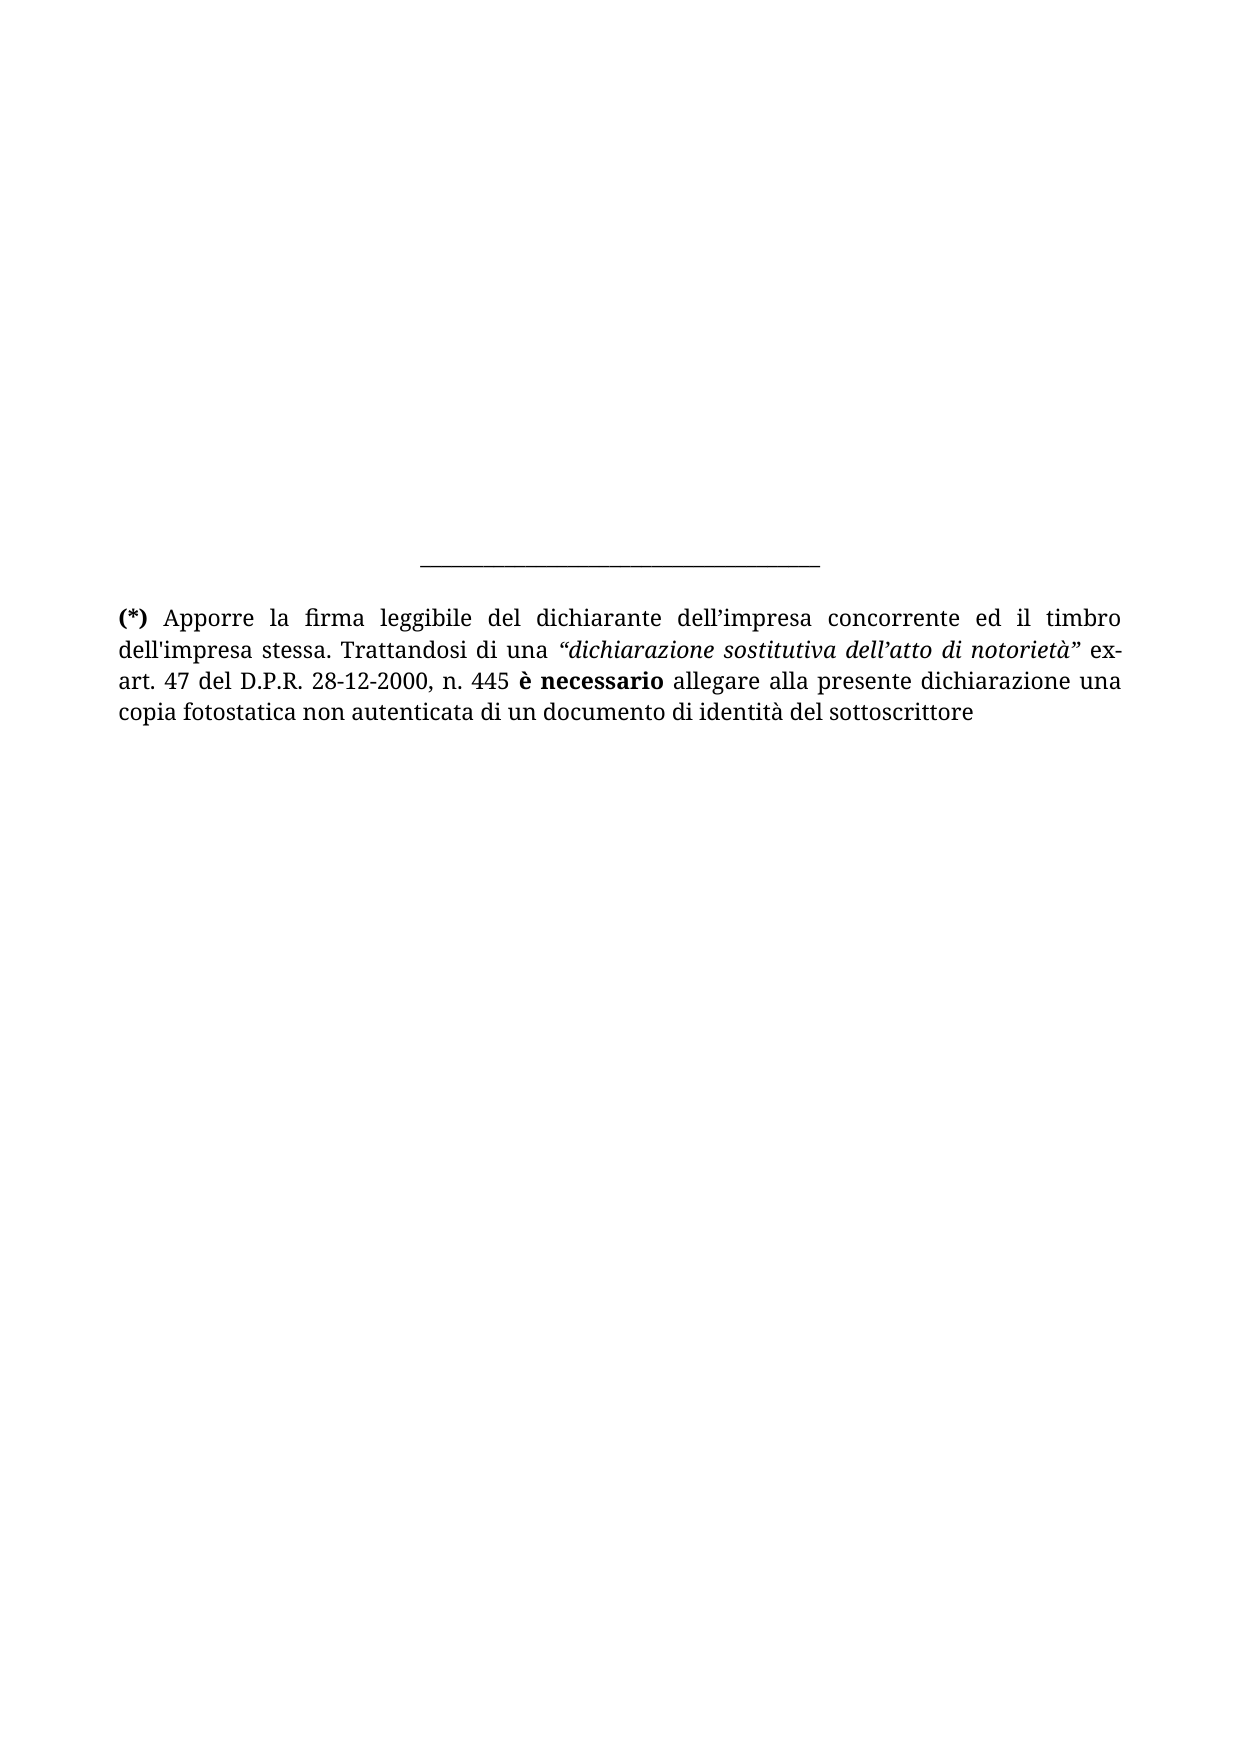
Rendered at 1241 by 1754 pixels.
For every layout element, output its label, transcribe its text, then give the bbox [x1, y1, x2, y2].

text (*) Apporre la firma leggibile del dichiarante dell’impresa concorrente ed il timbro dell'impresa stessa. Trattandosi di una “dichiarazione sostitutiva dell’atto di notorietà” ex-art. 47 del D.P.R. 28-12-2000, n. 445 è necessario allegare alla presente dichiarazione una copia fotostatica non autenticata di un documento di identità del sottoscrittore [118, 602, 1122, 727]
text ______________________________________ [118, 540, 1122, 571]
